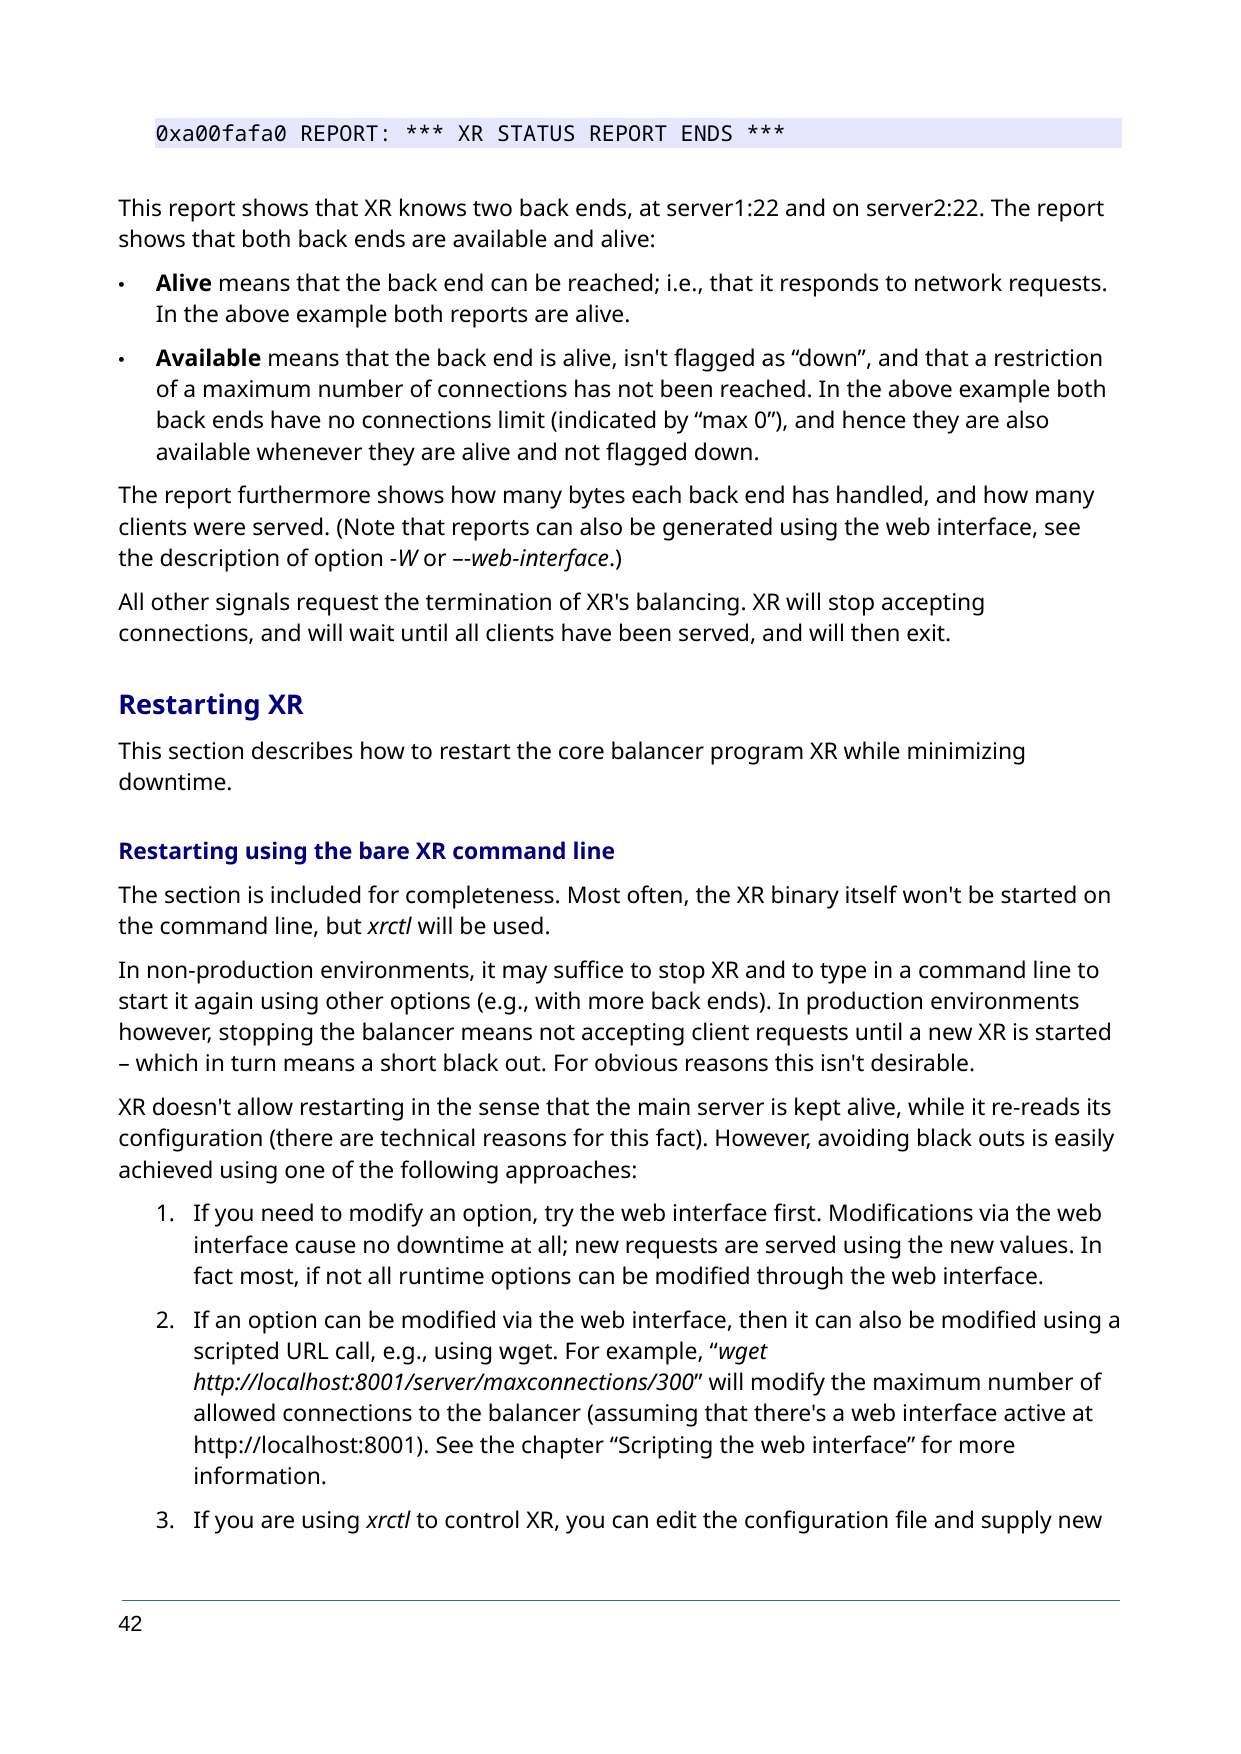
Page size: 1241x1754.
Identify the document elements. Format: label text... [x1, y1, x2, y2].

subtitle Restarting XR [118, 685, 1122, 722]
list If an option can be modified via the web interface, then it can also be modified using a scripted URL call, e.g., using wget. For example, “wget http://localhost:8001/server/maxconnections/300” will modify the maximum number of allowed connections to the balancer (assuming that there's a web interface active at http://localhost:8001). See the chapter “Scripting the web interface” for more information. [156, 1303, 1122, 1491]
list If you need to modify an option, try the web interface first. Modifications via the web interface cause no downtime at all; new requests are served using the new values. In fact most, if not all runtime options can be modified through the web interface. [156, 1197, 1122, 1291]
text XR doesn't allow restarting in the sense that the main server is kept alive, while it re-reads its configuration (there are technical reasons for this fact). However, avoiding black outs is easily achieved using one of the following approaches: [118, 1091, 1122, 1185]
list If you are using xrctl to control XR, you can edit the configuration file and supply new [156, 1503, 1122, 1535]
list Alive means that the back end can be reached; i.e., that it responds to network requests. In the above example both reports are alive. [118, 267, 1122, 329]
list 0xa00fafa0 REPORT: *** XR STATUS REPORT ENDS *** [155, 118, 1122, 148]
subtitle Restarting using the bare XR command line [118, 835, 1122, 866]
text All other signals request the termination of XR's balancing. XR will stop accepting connections, and will wait until all clients have been served, and will then exit. [118, 585, 1122, 648]
text The section is included for completeness. Most often, the XR binary itself won't be started on the command line, but xrctl will be used. [118, 878, 1122, 941]
text The report furthermore shows how many bytes each back end has handled, and how many clients were served. (Note that reports can also be generated using the web interface, see the description of option -W or –-web-interface.) [118, 479, 1122, 573]
list Available means that the back end is alive, isn't flagged as “down”, and that a restriction of a maximum number of connections has not been reached. In the above example both back ends have no connections limit (indicated by “max 0”), and hence they are also available whenever they are alive and not flagged down. [118, 342, 1122, 467]
text This report shows that XR knows two back ends, at server1:22 and on server2:22. The report shows that both back ends are available and alive: [118, 192, 1122, 254]
text This section describes how to restart the core balancer program XR while minimizing downtime. [118, 735, 1122, 797]
text In non-production environments, it may suffice to stop XR and to type in a command line to start it again using other options (e.g., with more back ends). In production environments however, stopping the balancer means not accepting client requests until a new XR is started – which in turn means a short black out. For obvious reasons this isn't desirable. [118, 953, 1122, 1078]
